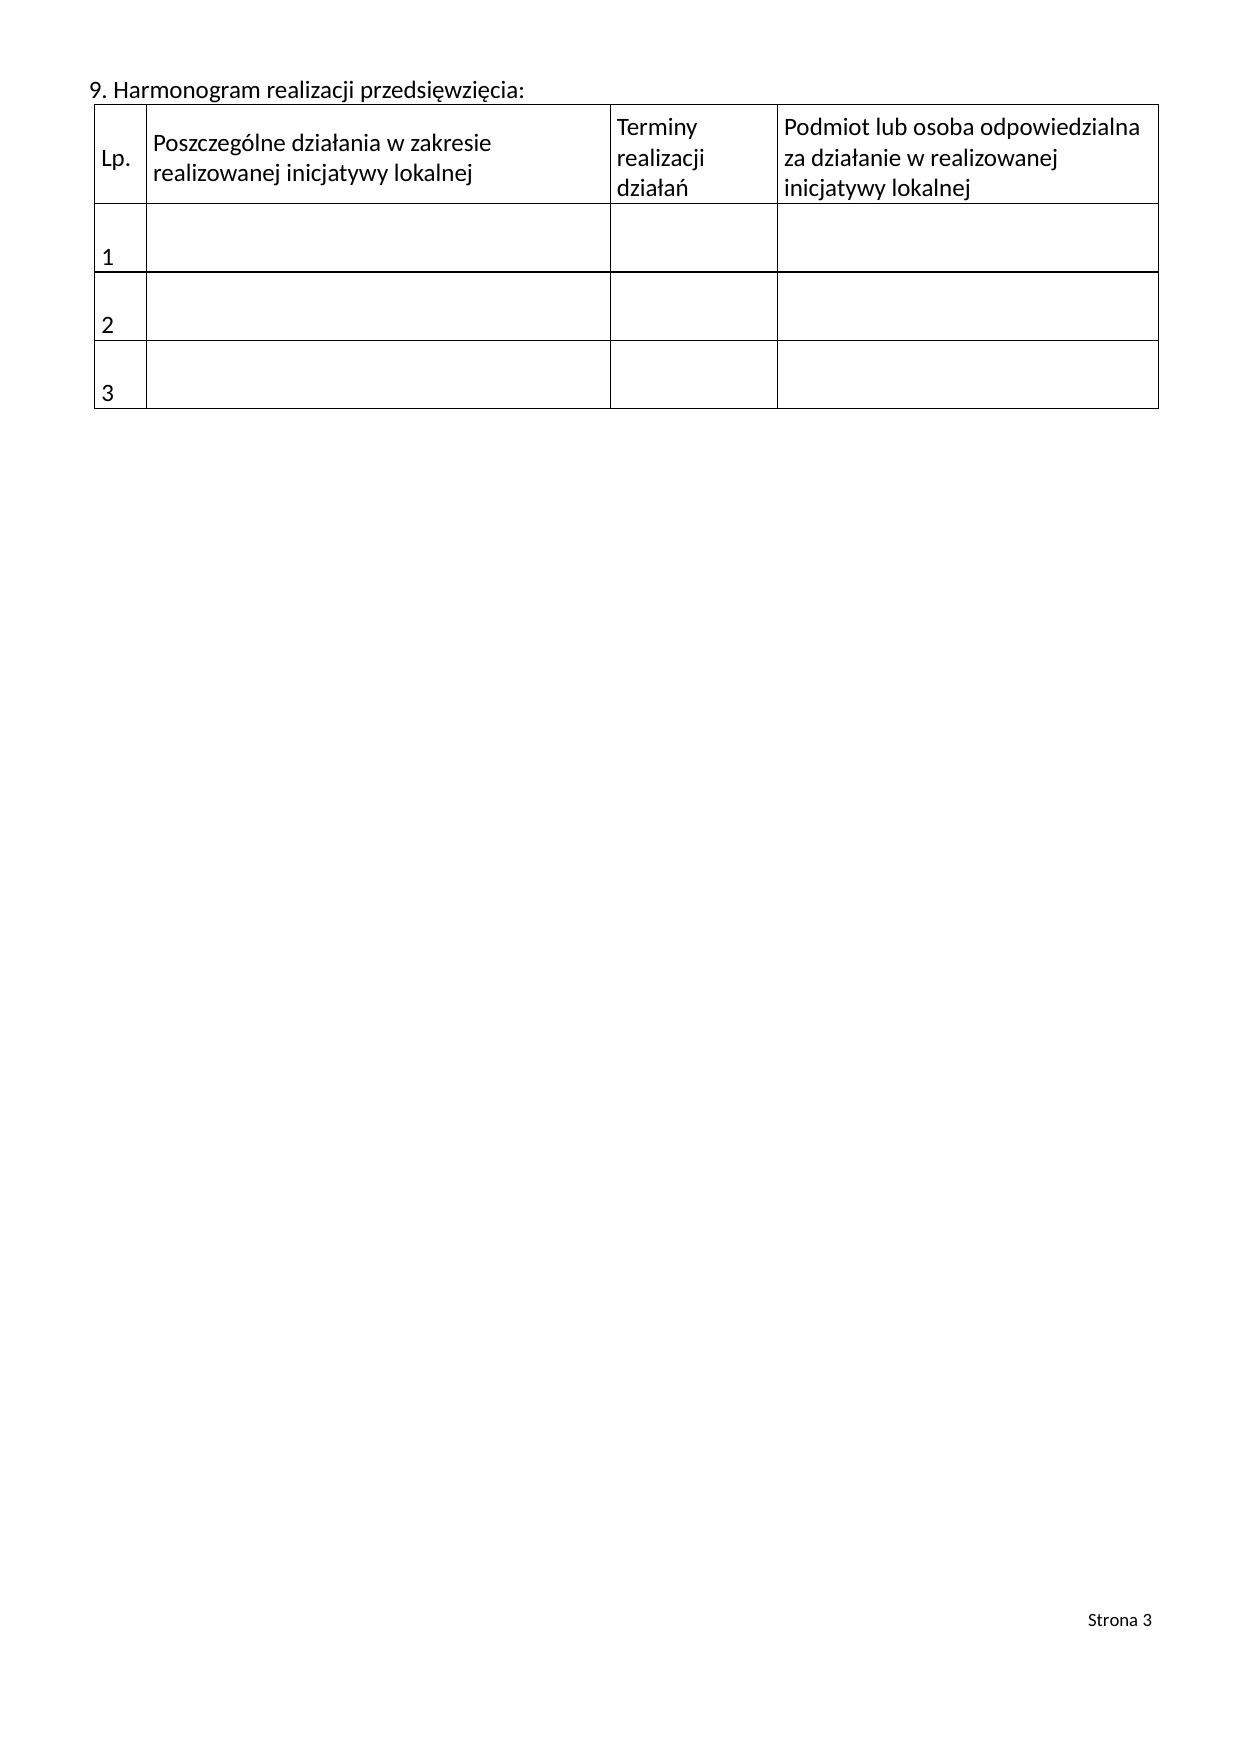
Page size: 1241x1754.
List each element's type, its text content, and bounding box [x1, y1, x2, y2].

table_cell [611, 273, 777, 340]
table_cell 2 [95, 273, 146, 340]
table_cell [778, 204, 1158, 271]
table_cell 1 [95, 204, 146, 271]
table_cell [611, 204, 777, 271]
table_cell [147, 204, 610, 271]
table_cell 3 [95, 341, 146, 408]
table_cell [147, 341, 610, 408]
table_cell [778, 273, 1158, 340]
text 9. Harmonogram realizacji przedsięwzięcia: [88, 74, 1152, 104]
table_cell [778, 341, 1158, 408]
table_header Lp. [95, 105, 146, 203]
table_cell [147, 273, 610, 340]
table_header Terminy realizacji działań [611, 105, 777, 203]
table_header Poszczególne działania w zakresie realizowanej inicjatywy lokalnej [147, 105, 610, 203]
table_header Podmiot lub osoba odpowiedzialna za działanie w realizowanej inicjatywy lokalnej [778, 105, 1158, 203]
table_cell [611, 341, 777, 408]
